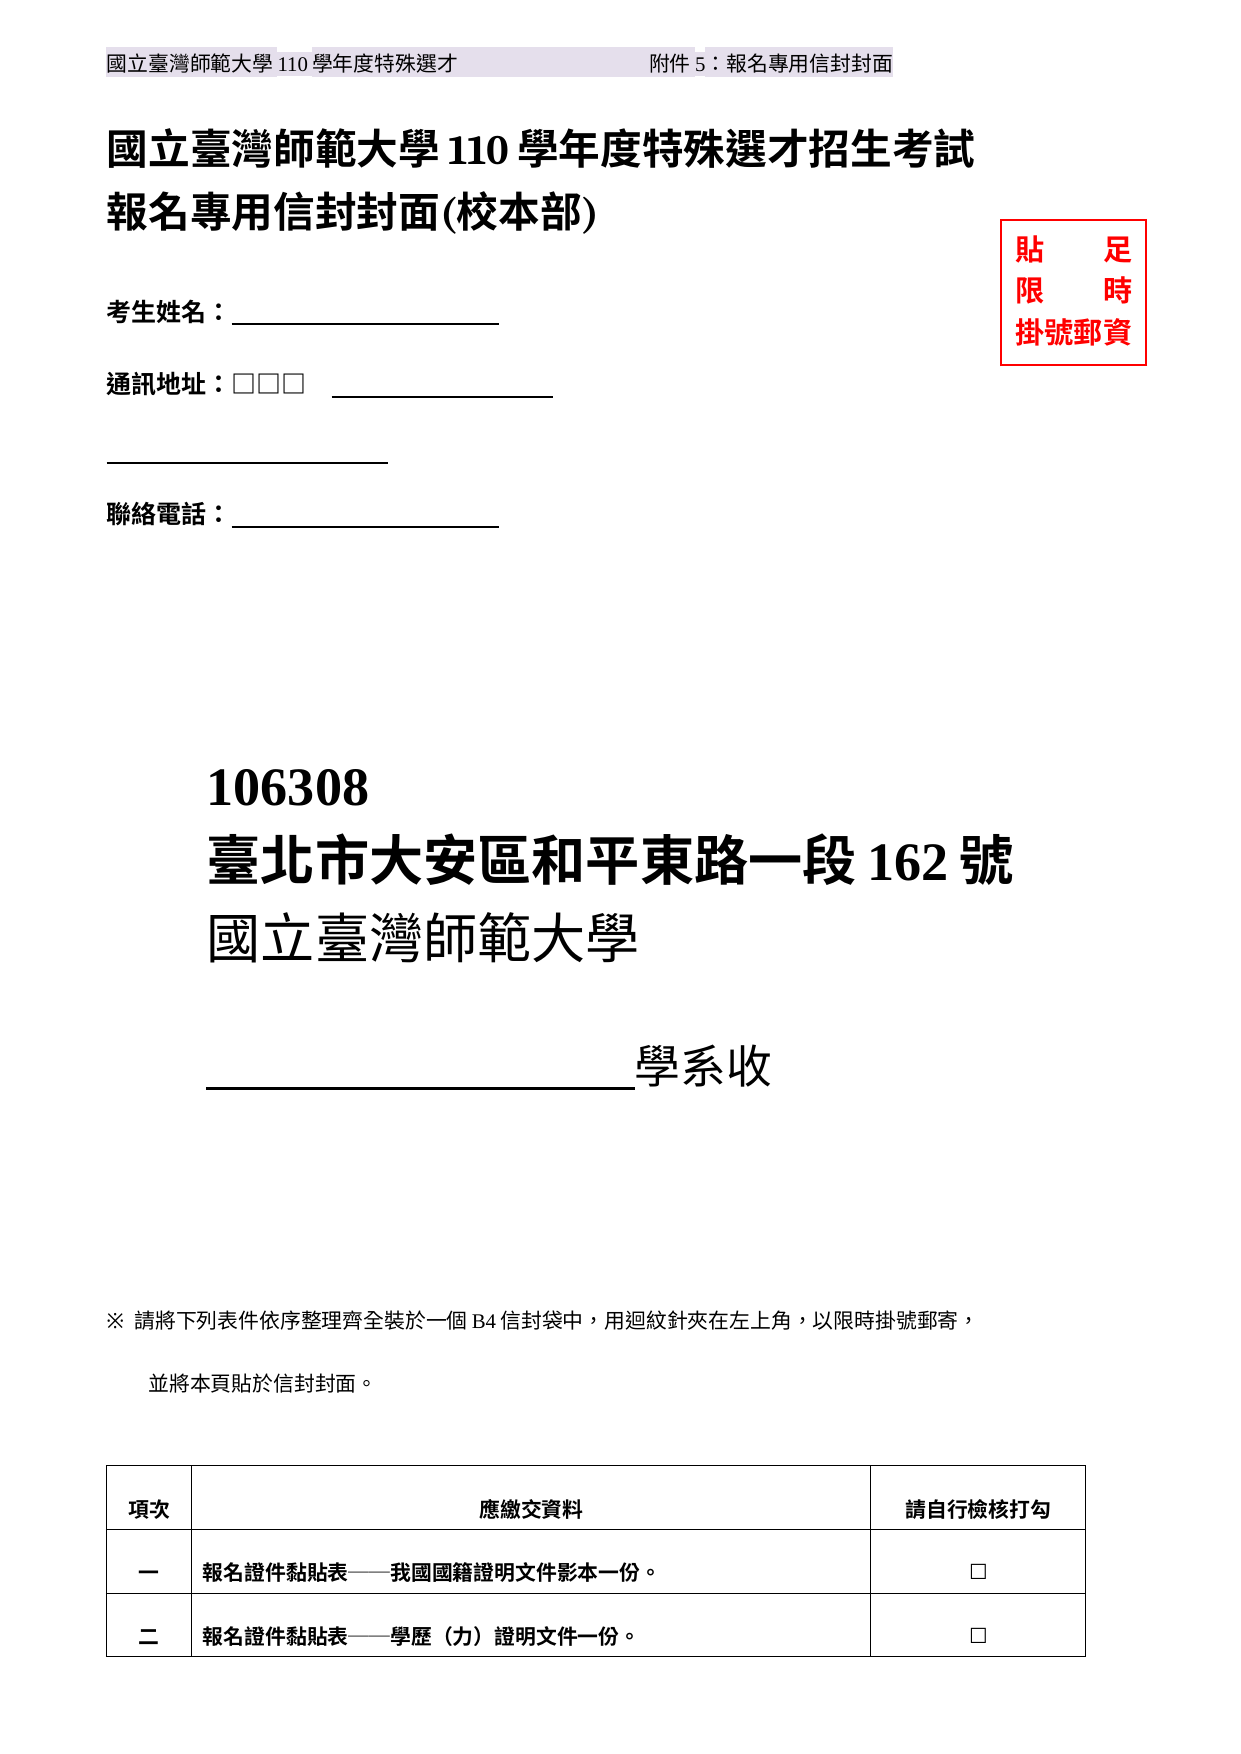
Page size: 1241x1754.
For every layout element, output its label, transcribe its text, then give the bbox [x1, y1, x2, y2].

table_cell 報名證件黏貼表──我國國籍證明文件影本一份。 [192, 1530, 870, 1592]
text 考生姓名： [106, 292, 1000, 329]
table_cell ☐ [871, 1594, 1085, 1656]
text 臺北市大安區和平東路一段162號 [156, 817, 1134, 896]
text 學系收 [206, 1030, 1134, 1097]
text 聯絡電話： [106, 495, 1134, 531]
text 106308 [156, 755, 1134, 817]
text 通訊地址：□□□ [106, 365, 1134, 401]
text 並將本頁貼於信封封面。 [106, 1340, 1134, 1403]
text 國立臺灣師範大學 [156, 896, 1134, 974]
table_header 項次 [107, 1466, 191, 1529]
text 掛號郵資 [1008, 310, 1139, 352]
text 貼 足 [1008, 227, 1139, 268]
text 限 時 [1008, 268, 1139, 310]
subtitle 國立臺灣師範大學110學年度特殊選才招生考試 報名專用信封封面(校本部) [106, 105, 1134, 230]
table_cell 二 [107, 1594, 191, 1656]
table_header 應繳交資料 [192, 1466, 870, 1529]
table_cell 一 [107, 1530, 191, 1592]
table_header 請自行檢核打勾 [871, 1466, 1085, 1529]
text ※ 請將下列表件依序整理齊全裝於一個B4信封袋中，用迴紋針夾在左上角，以限時掛號郵寄， [106, 1278, 1134, 1340]
table_cell ☐ [871, 1530, 1085, 1592]
subtitle [1002, 221, 1145, 364]
table_cell 報名證件黏貼表──學歷（力）證明文件一份。 [192, 1594, 870, 1656]
